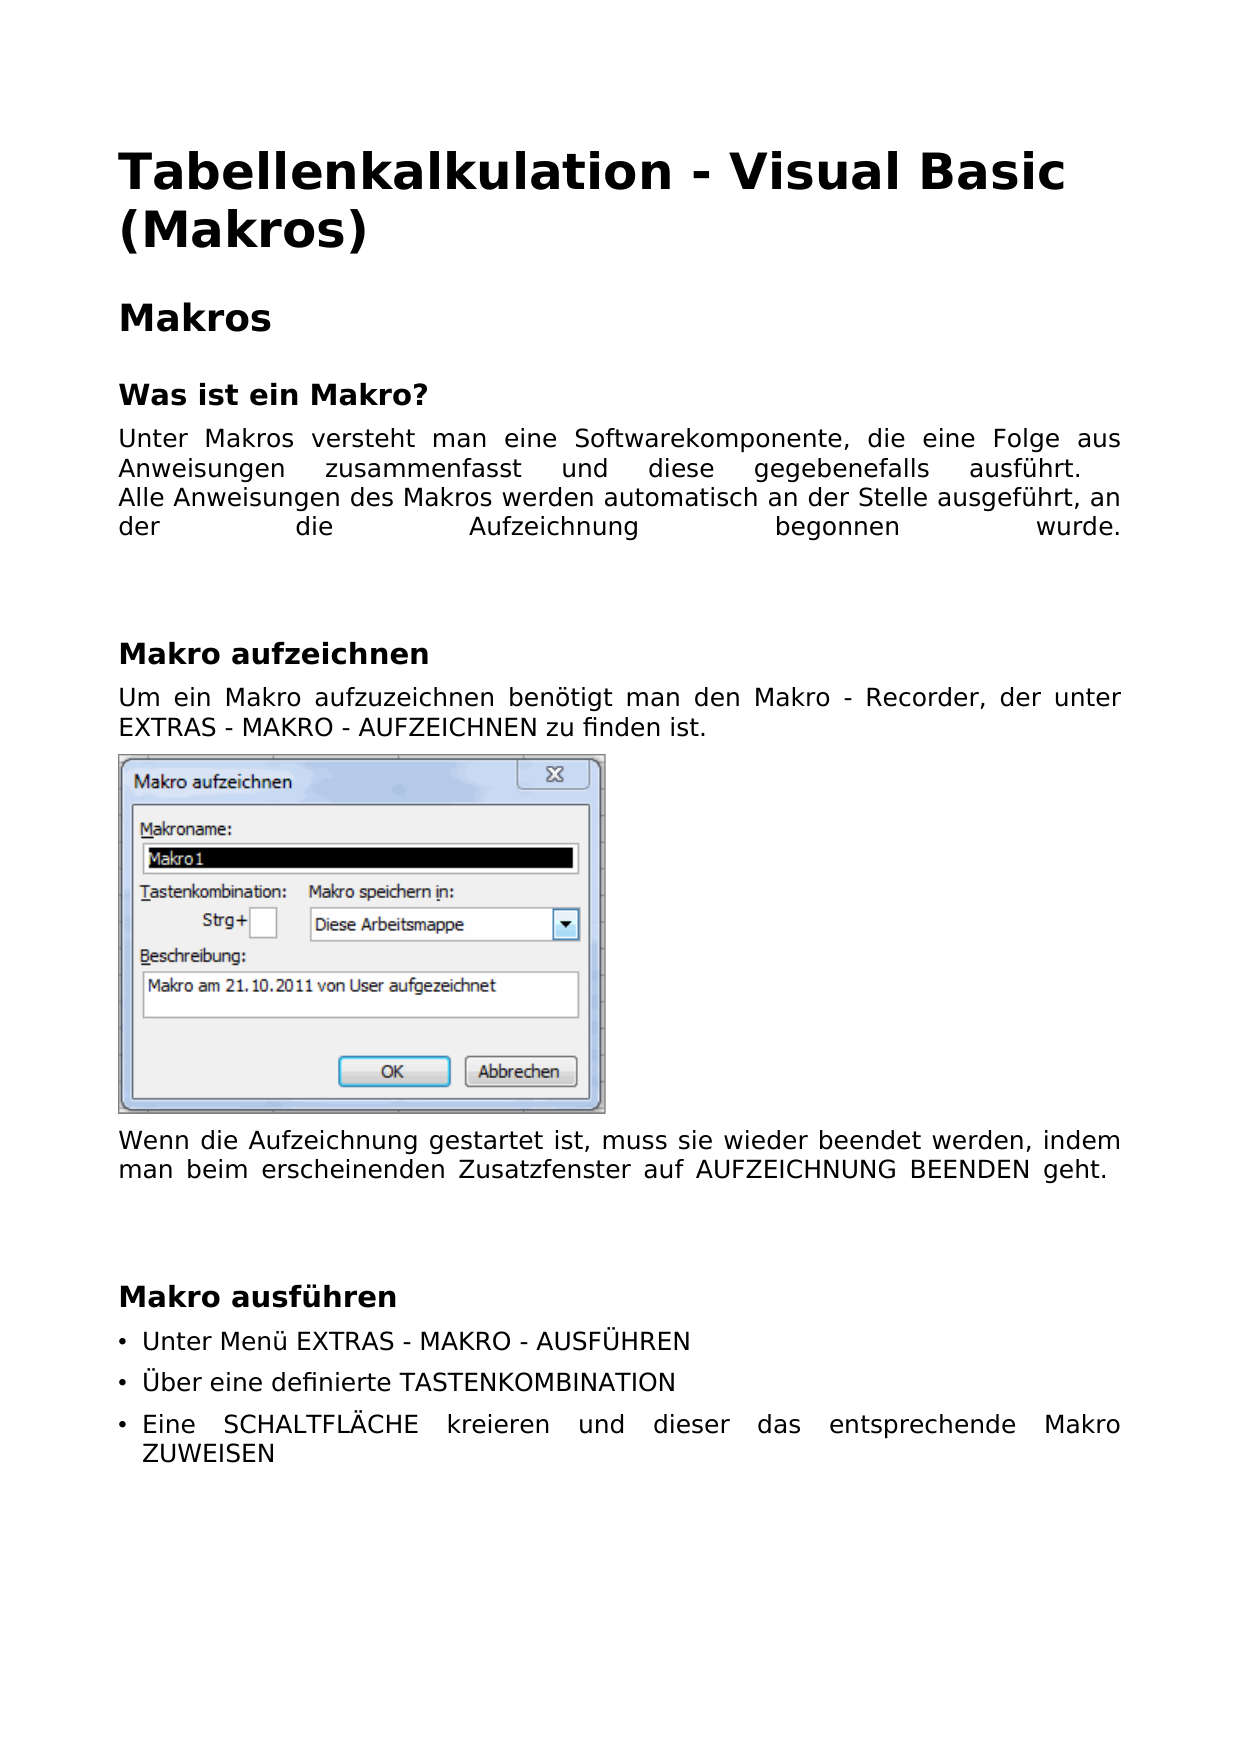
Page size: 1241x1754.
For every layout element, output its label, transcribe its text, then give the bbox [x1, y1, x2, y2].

text Wenn die Aufzeichnung gestartet ist, muss sie wieder beendet werden, indem man beim erscheinenden Zusatzfenster auf AUFZEICHNUNG BEENDEN geht. [118, 1126, 1122, 1243]
subtitle Makros [118, 297, 1122, 341]
list Über eine definierte TASTENKOMBINATION [118, 1369, 1122, 1398]
subtitle Makro aufzeichnen [118, 637, 1122, 671]
text Unter Makros versteht man eine Softwarekomponente, die eine Folge aus Anweisungen zusammenfasst und diese gegebenefalls ausführt. Alle Anweisungen des Makros werden automatisch an der Stelle ausgeführt, an der die Aufzeichnung begonnen wurde. [118, 425, 1122, 600]
text Um ein Makro aufzuzeichnen benötigt man den Makro - Recorder, der unter EXTRAS - MAKRO - AUFZEICHNEN zu finden ist. [118, 684, 1122, 742]
list Eine SCHALTFLÄCHE kreieren und dieser das entsprechende Makro ZUWEISEN [118, 1410, 1122, 1469]
picture [118, 754, 606, 1114]
subtitle Tabellenkalkulation - Visual Basic (Makros) [118, 143, 1122, 259]
subtitle Makro ausführen [118, 1281, 1122, 1314]
list Unter Menü EXTRAS - MAKRO - AUSFÜHREN [118, 1327, 1122, 1356]
subtitle Was ist ein Makro? [118, 378, 1122, 412]
